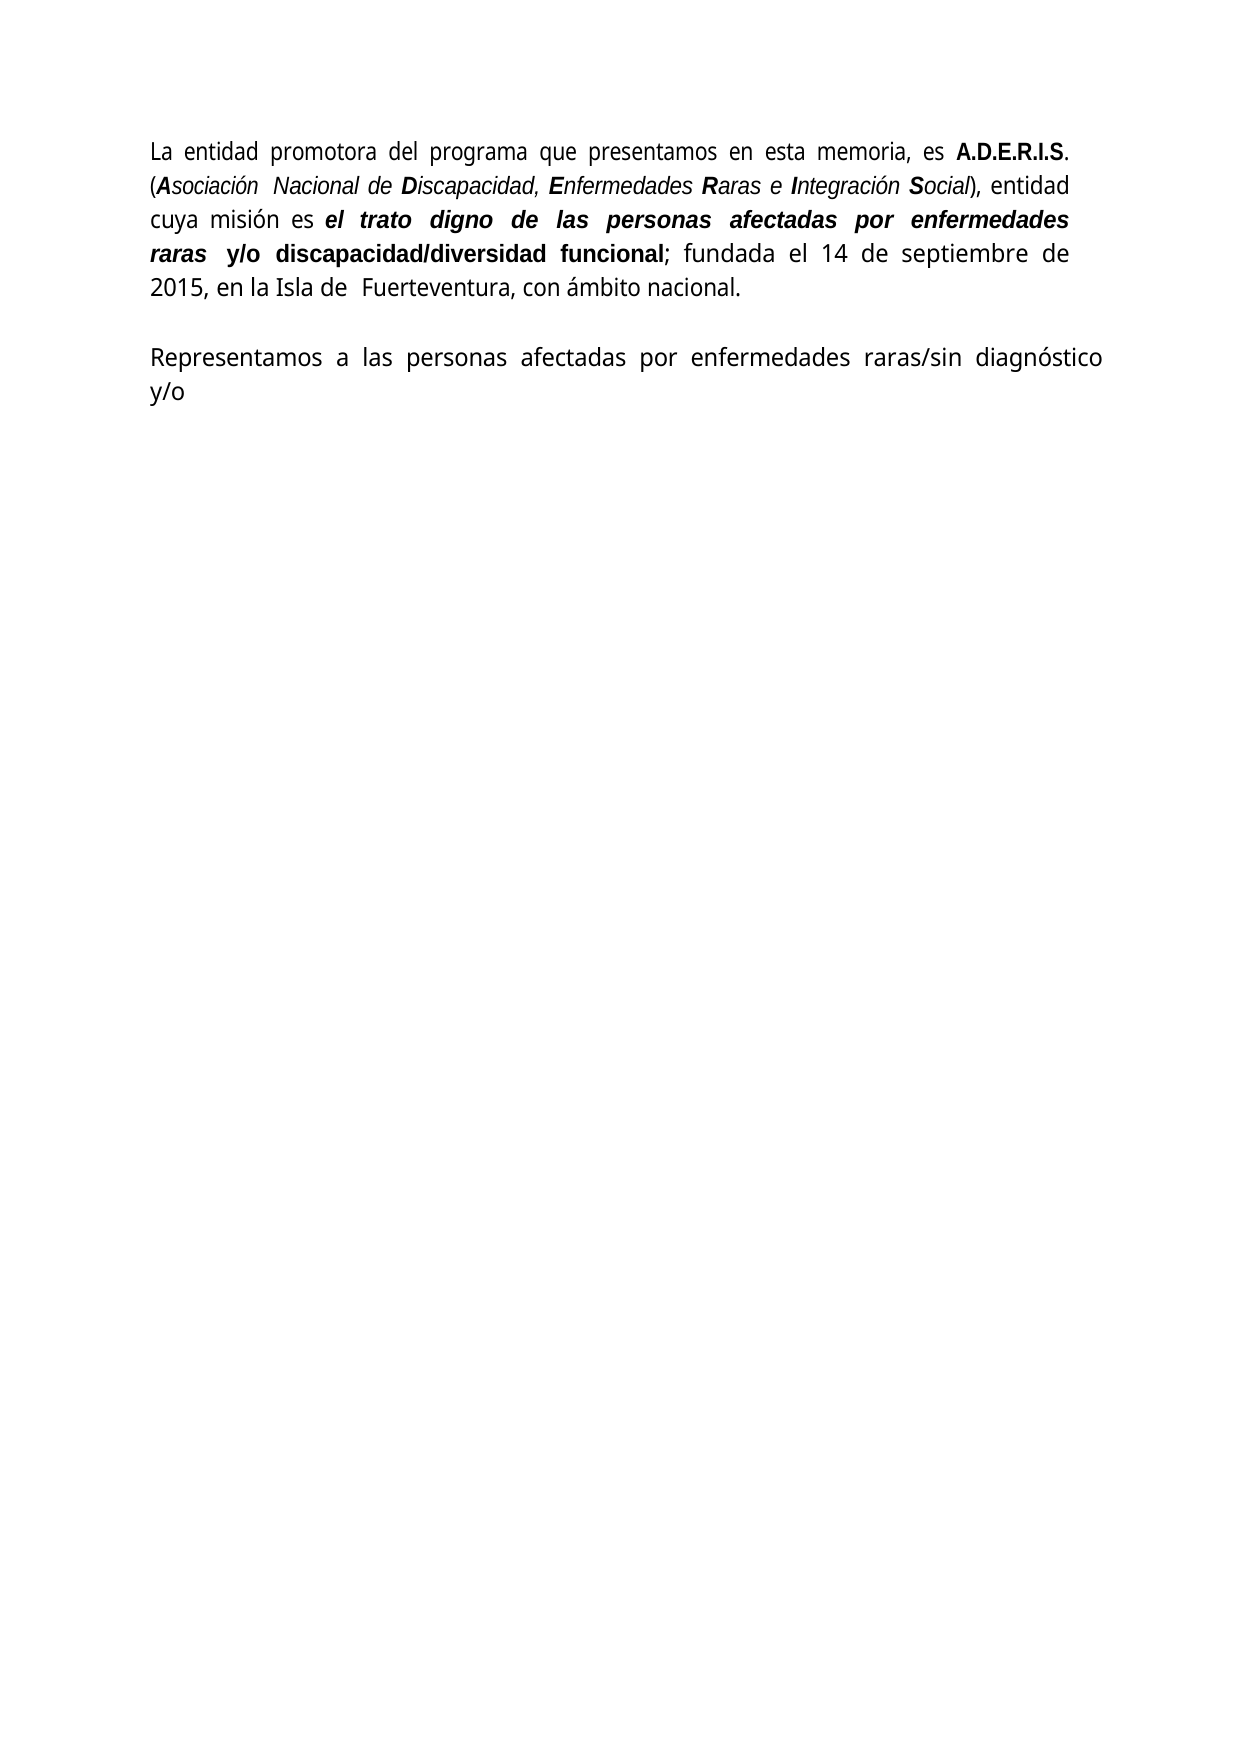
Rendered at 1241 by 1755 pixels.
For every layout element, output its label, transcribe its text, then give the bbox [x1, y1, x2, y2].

text La entidad promotora del programa que presentamos en esta memoria, es A.D.E.R.I.S. (Asociación Nacional de Discapacidad, Enfermedades Raras e Integración Social), entidad cuya misión es el trato digno de las personas afectadas por enfermedades raras y/o discapacidad/diversidad funcional; fundada el 14 de septiembre de 2015, en la Isla de Fuerteventura, con ámbito nacional. [150, 133, 1070, 304]
text Representamos a las personas afectadas por enfermedades raras/sin diagnóstico y/o [150, 339, 1103, 407]
